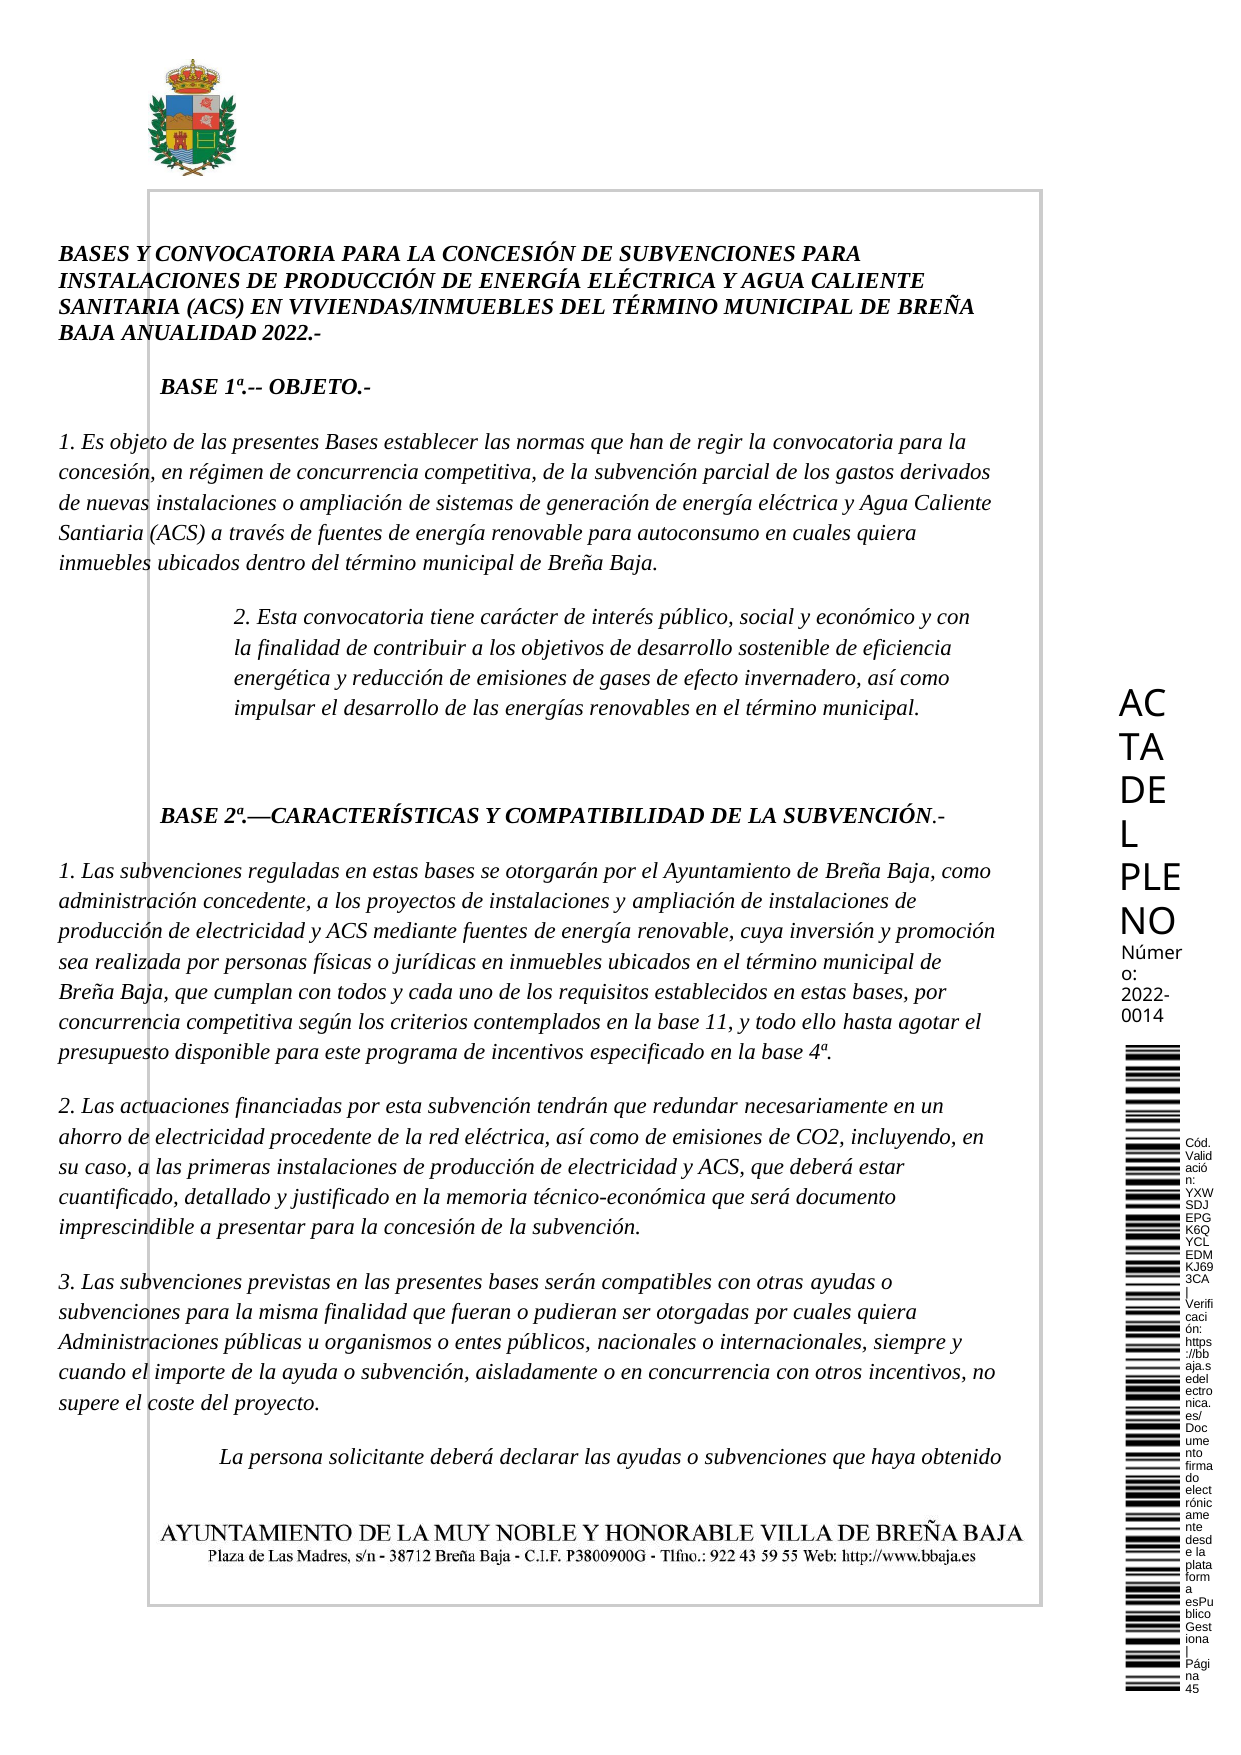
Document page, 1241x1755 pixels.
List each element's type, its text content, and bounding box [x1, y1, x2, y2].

list Las actuaciones financiadas por esta subvención tendrán que redundar necesariamente en un ahorro de electricidad procedente de la red eléctrica, así como de emisiones de CO2, incluyendo, en su caso, a las primeras instalaciones de producción de electricidad y ACS, que deberá estar cuantificado, detallado y justificado en la memoria técnico-económica que será documento imprescindible a presentar para la concesión de la subvención. [150, 1092, 987, 1240]
list Esta convocatoria tiene carácter de interés público, social y económico y con la finalidad de contribuir a los objetivos de desarrollo sostenible de eficiencia energética y reducción de emisiones de gases de efecto invernadero, así como impulsar el desarrollo de las energías renovables en el término municipal. [234, 603, 993, 720]
list [1117, 679, 1186, 1027]
list Las actuaciones financiadas por esta subvención tendrán que redundar necesariamente en un ahorro de electricidad procedente de la red eléctrica, así como de emisiones de CO2, incluyendo, en su caso, a las primeras instalaciones de producción de electricidad y ACS, que deberá estar cuantificado, detallado y justificado en la memoria técnico-económica que será documento imprescindible a presentar para la concesión de la subvención. [58, 1092, 147, 1240]
subtitle BASE 2ª.—CARACTERÍSTICAS Y COMPATIBILIDAD DE LA SUBVENCIÓN.- [160, 802, 1039, 828]
text [1043, 373, 1195, 399]
list Las subvenciones reguladas en estas bases se otorgarán por el Ayuntamiento de Breña Baja, como administración concedente, a los proyectos de instalaciones y ampliación de instalaciones de producción de electricidad y ACS mediante fuentes de energía renovable, cuya inversión y promoción sea realizada por personas físicas o jurídicas en inmuebles ubicados en el término municipal de Breña Baja, que cumplan con todos y cada uno de los requisitos establecidos en estas bases, por concurrencia competitiva según los criterios contemplados en la base 11, y todo ello hasta agotar el presupuesto disponible para este programa de incentivos especificado en la base 4ª. [1183, 1135, 1214, 1693]
list Es objeto de las presentes Bases establecer las normas que han de regir la convocatoria para la concesión, en régimen de concurrencia competitiva, de la subvención parcial de los gastos derivados de nuevas instalaciones o ampliación de sistemas de generación de energía eléctrica y Agua Caliente Santiaria (ACS) a través de fuentes de energía renovable para autoconsumo en cuales quiera inmuebles ubicados dentro del término municipal de Breña Baja. [150, 428, 996, 575]
list Es objeto de las presentes Bases establecer las normas que han de regir la convocatoria para la concesión, en régimen de concurrencia competitiva, de la subvención parcial de los gastos derivados de nuevas instalaciones o ampliación de sistemas de generación de energía eléctrica y Agua Caliente Santiaria (ACS) a través de fuentes de energía renovable para autoconsumo en cuales quiera inmuebles ubicados dentro del término municipal de Breña Baja. [58, 428, 147, 575]
list Las subvenciones previstas en las presentes bases serán compatibles con otras ayudas o subvenciones para la misma finalidad que fueran o pudieran ser otorgadas por cuales quiera Administraciones públicas u organismos o entes públicos, nacionales o internacionales, siempre y cuando el importe de la ayuda o subvención, aisladamente o en concurrencia con otros incentivos, no supere el coste del proyecto. [58, 1268, 147, 1415]
list Las subvenciones previstas en las presentes bases serán compatibles con otras ayudas o subvenciones para la misma finalidad que fueran o pudieran ser otorgadas por cuales quiera Administraciones públicas u organismos o entes públicos, nacionales o internacionales, siempre y cuando el importe de la ayuda o subvención, aisladamente o en concurrencia con otros incentivos, no supere el coste del proyecto. [150, 1268, 1002, 1415]
list Las subvenciones reguladas en estas bases se otorgarán por el Ayuntamiento de Breña Baja, como administración concedente, a los proyectos de instalaciones y ampliación de instalaciones de producción de electricidad y ACS mediante fuentes de energía renovable, cuya inversión y promoción sea realizada por personas físicas o jurídicas en inmuebles ubicados en el término municipal de Breña Baja, que cumplan con todos y cada uno de los requisitos establecidos en estas bases, por concurrencia competitiva según los criterios contemplados en la base 11, y todo ello hasta agotar el presupuesto disponible para este programa de incentivos especificado en la base 4ª. [150, 857, 1001, 1065]
list ACTA DEL PLENO [1119, 682, 1186, 943]
subtitle BASES Y CONVOCATORIA PARA LA CONCESIÓN DE SUBVENCIONES PARA INSTALACIONES DE PRODUCCIÓN DE ENERGÍA ELÉCTRICA Y AGUA CALIENTE SANITARIA (ACS) EN VIVIENDAS/INMUEBLES DEL TÉRMINO MUNICIPAL DE BREÑA BAJA ANUALIDAD 2022.- [58, 240, 147, 346]
list Las subvenciones reguladas en estas bases se otorgarán por el Ayuntamiento de Breña Baja, como administración concedente, a los proyectos de instalaciones y ampliación de instalaciones de producción de electricidad y ACS mediante fuentes de energía renovable, cuya inversión y promoción sea realizada por personas físicas o jurídicas en inmuebles ubicados en el término municipal de Breña Baja, que cumplan con todos y cada uno de los requisitos establecidos en estas bases, por concurrencia competitiva según los criterios contemplados en la base 11, y todo ello hasta agotar el presupuesto disponible para este programa de incentivos especificado en la base 4ª. [58, 857, 147, 1065]
list Cód. Validación: YXWSDJEPGK6QYCLEDMKJ693CA | Verificación: https://bbaja.sedelectronica.es/ Documento firmado electrónicamente desde la plataforma esPublico Gestiona | Página 45 de 107 [1185, 1138, 1214, 1693]
subtitle BASES Y CONVOCATORIA PARA LA CONCESIÓN DE SUBVENCIONES PARA INSTALACIONES DE PRODUCCIÓN DE ENERGÍA ELÉCTRICA Y AGUA CALIENTE SANITARIA (ACS) EN VIVIENDAS/INMUEBLES DEL TÉRMINO MUNICIPAL DE BREÑA BAJA ANUALIDAD 2022.- [150, 240, 1034, 346]
list Número: 2022-0014 Fecha: 26/01/2023 [1121, 943, 1186, 1027]
text La persona solicitante deberá declarar las ayudas o subvenciones que haya obtenido [157, 1443, 1039, 1469]
text BASE 1ª.-- OBJETO.- [160, 373, 1039, 399]
subtitle [1043, 802, 1117, 828]
